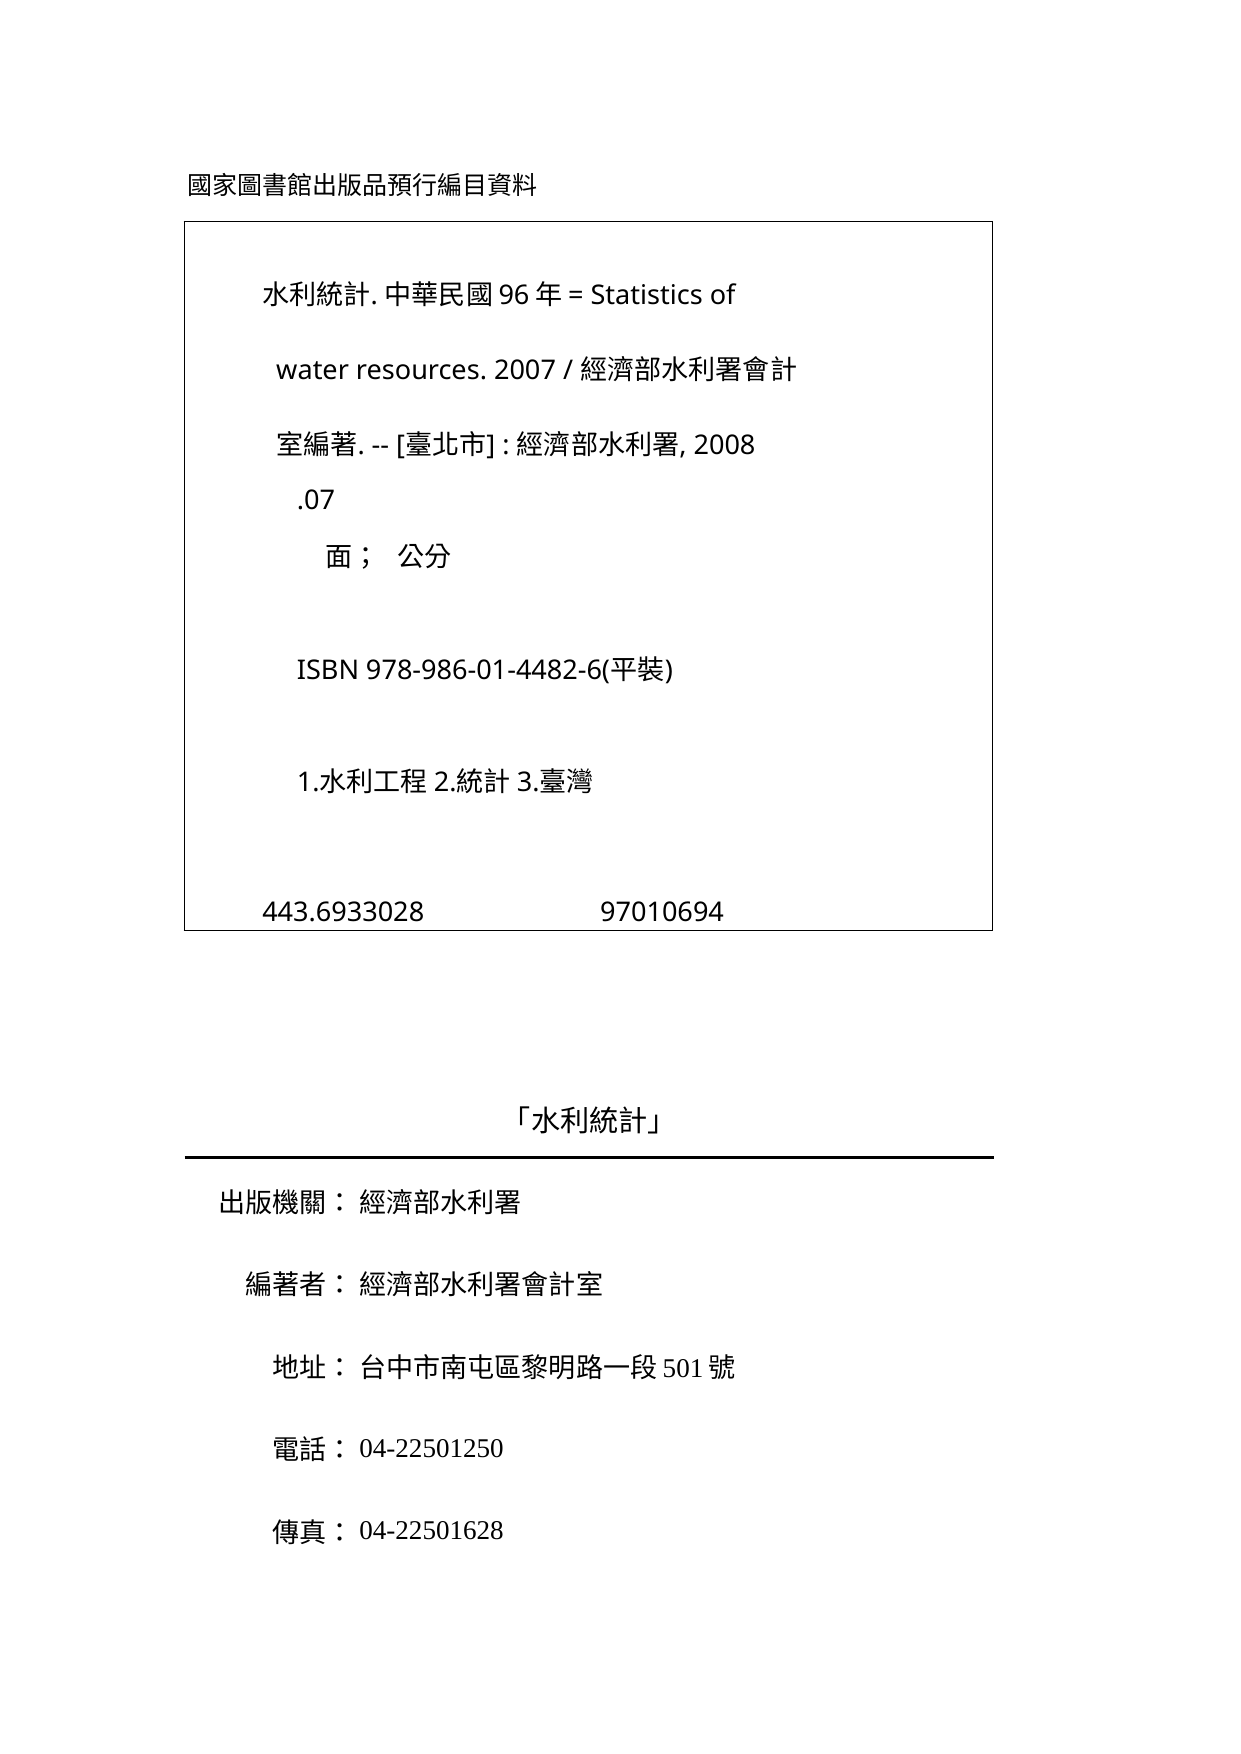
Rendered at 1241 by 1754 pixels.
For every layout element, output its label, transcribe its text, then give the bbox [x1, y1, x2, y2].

table_cell 編著者： [185, 1242, 356, 1324]
table_cell 出版機關： [185, 1159, 356, 1242]
table_cell 地址： [185, 1324, 356, 1407]
table_cell 經濟部水利署會計室 [356, 1242, 994, 1324]
table_cell 04-22501250 [356, 1407, 994, 1489]
table_header 「水利統計」 [185, 1081, 994, 1156]
table_cell 傳真： [185, 1489, 356, 1572]
table_cell 電話： [185, 1407, 356, 1489]
table_header 水利統計. 中華民國96年 = Statistics of water resources. 2007 / 經濟部水利署會計 室編著. -- [臺北市] : 經濟部水利署, 2008 .07 面； 公分 ISBN 978-986-01-4482-6(平裝) 1.水利工程 2.統計 3.臺灣 443.6933028 97010694 [185, 222, 992, 930]
table_cell 04-22501628 [356, 1489, 994, 1572]
table_cell 經濟部水利署 [356, 1159, 994, 1242]
table_cell 台中市南屯區黎明路一段501號 [356, 1324, 994, 1407]
text 國家圖書館出版品預行編目資料 [187, 164, 1053, 202]
